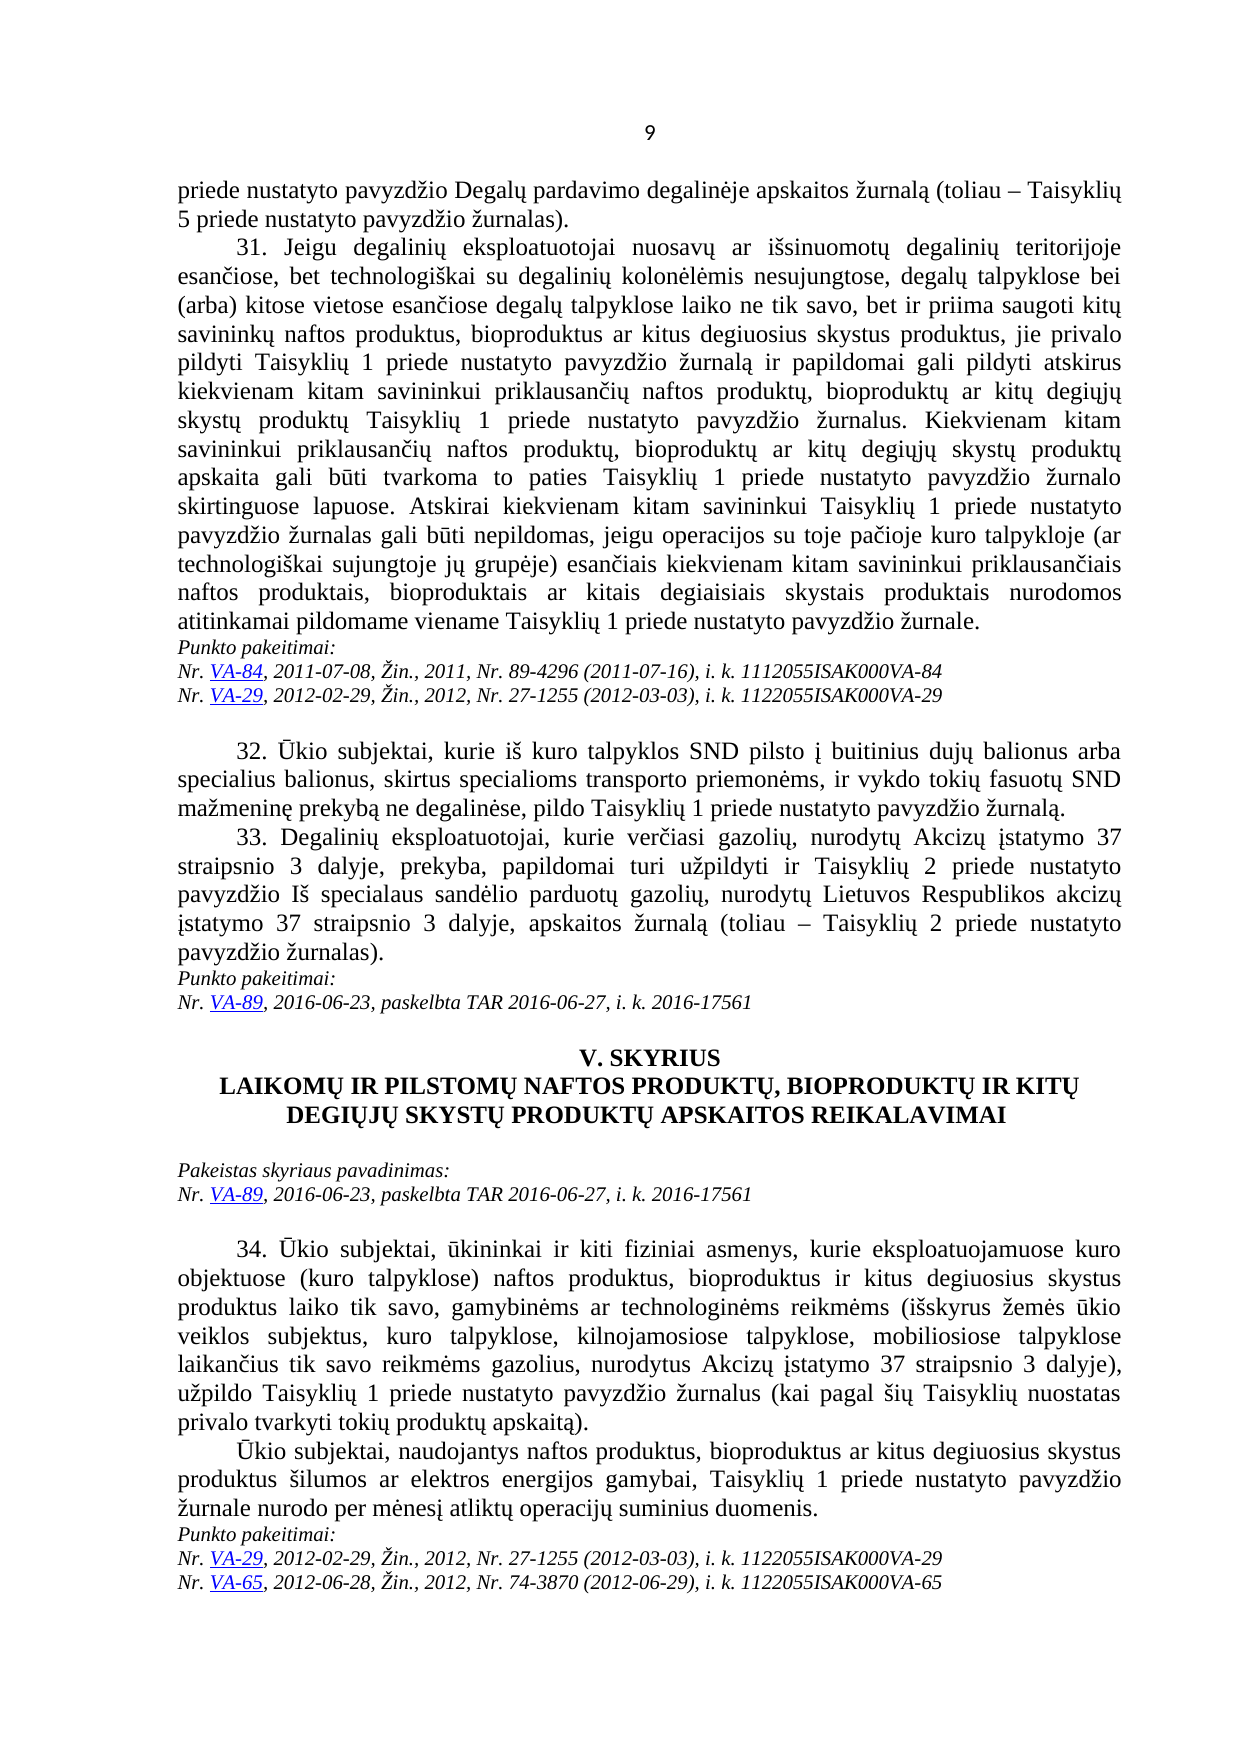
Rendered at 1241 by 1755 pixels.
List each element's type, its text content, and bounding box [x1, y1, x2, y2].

text Punkto pakeitimai: [177, 635, 1122, 659]
text Nr. VA-89, 2016-06-23, paskelbta TAR 2016-06-27, i. k. 2016-17561 [177, 990, 1122, 1014]
text Nr. VA-29, 2012-02-29, Žin., 2012, Nr. 27-1255 (2012-03-03), i. k. 1122055ISAK000VA-29 [177, 1546, 1122, 1570]
text Punkto pakeitimai: [177, 1522, 1122, 1546]
text 31. Jeigu degalinių eksploatuotojai nuosavų ar išsinuomotų degalinių teritorijoje esančiose, bet technologiškai su degalinių kolonėlėmis nesujungtose, degalų talpyklose bei (arba) kitose vietose esančiose degalų talpyklose laiko ne tik savo, bet ir priima saugoti kitų savininkų naftos produktus, bioproduktus ar kitus degiuosius skystus produktus, jie privalo pildyti Taisyklių 1 priede nustatyto pavyzdžio žurnalą ir papildomai gali pildyti atskirus kiekvienam kitam savininkui priklausančių naftos produktų, bioproduktų ar kitų degiųjų skystų produktų Taisyklių 1 priede nustatyto pavyzdžio žurnalus. Kiekvienam kitam savininkui priklausančių naftos produktų, bioproduktų ar kitų degiųjų skystų produktų apskaita gali būti tvarkoma to paties Taisyklių 1 priede nustatyto pavyzdžio žurnalo skirtinguose lapuose. Atskirai kiekvienam kitam savininkui Taisyklių 1 priede nustatyto pavyzdžio žurnalas gali būti nepildomas, jeigu operacijos su toje pačioje kuro talpykloje (ar technologiškai sujungtoje jų grupėje) esančiais kiekvienam kitam savininkui priklausančiais naftos produktais, bioproduktais ar kitais degiaisiais skystais produktais nurodomos atitinkamai pildomame viename Taisyklių 1 priede nustatyto pavyzdžio žurnale. [177, 232, 1122, 635]
text V. skyrius [177, 1043, 1122, 1071]
text Pakeistas skyriaus pavadinimas: [177, 1158, 1122, 1182]
text Nr. VA-84, 2011-07-08, Žin., 2011, Nr. 89-4296 (2011-07-16), i. k. 1112055ISAK000VA-84 [177, 659, 1122, 683]
text Nr. VA-29, 2012-02-29, Žin., 2012, Nr. 27-1255 (2012-03-03), i. k. 1122055ISAK000VA-29 [177, 683, 1122, 707]
text 34. Ūkio subjektai, ūkininkai ir kiti fiziniai asmenys, kurie eksploatuojamuose kuro objektuose (kuro talpyklose) naftos produktus, bioproduktus ir kitus degiuosius skystus produktus laiko tik savo, gamybinėms ar technologinėms reikmėms (išskyrus žemės ūkio veiklos subjektus, kuro talpyklose, kilnojamosiose talpyklose, mobiliosiose talpyklose laikančius tik savo reikmėms gazolius, nurodytus Akcizų įstatymo 37 straipsnio 3 dalyje), užpildo Taisyklių 1 priede nustatyto pavyzdžio žurnalus (kai pagal šių Taisyklių nuostatas privalo tvarkyti tokių produktų apskaitą). [177, 1234, 1122, 1436]
text 33. Degalinių eksploatuotojai, kurie verčiasi gazolių, nurodytų Akcizų įstatymo 37 straipsnio 3 dalyje, prekyba, papildomai turi užpildyti ir Taisyklių 2 priede nustatyto pavyzdžio Iš specialaus sandėlio parduotų gazolių, nurodytų Lietuvos Respublikos akcizų įstatymo 37 straipsnio 3 dalyje, apskaitos žurnalą (toliau – Taisyklių 2 priede nustatyto pavyzdžio žurnalas). [177, 822, 1122, 966]
text priede nustatyto pavyzdžio Degalų pardavimo degalinėje apskaitos žurnalą (toliau – Taisyklių 5 priede nustatyto pavyzdžio žurnalas). [177, 175, 1122, 232]
text Nr. VA-89, 2016-06-23, paskelbta TAR 2016-06-27, i. k. 2016-17561 [177, 1182, 1122, 1206]
text 32. Ūkio subjektai, kurie iš kuro talpyklos SND pilsto į buitinius dujų balionus arba specialius balionus, skirtus specialioms transporto priemonėms, ir vykdo tokių fasuotų SND mažmeninę prekybą ne degalinėse, pildo Taisyklių 1 priede nustatyto pavyzdžio žurnalą. [177, 736, 1122, 822]
text Ūkio subjektai, naudojantys naftos produktus, bioproduktus ar kitus degiuosius skystus produktus šilumos ar elektros energijos gamybai, Taisyklių 1 priede nustatyto pavyzdžio žurnale nurodo per mėnesį atliktų operacijų suminius duomenis. [177, 1436, 1122, 1522]
text LAIKOMŲ IR PILSTOMŲ NAFTOS PRODUKTŲ, BIOPRODUKTŲ IR KITŲ DEGIŲJŲ SKYSTŲ PRODUKTŲ APSKAITOS REIKALAVIMAI [177, 1071, 1122, 1129]
text Nr. VA-65, 2012-06-28, Žin., 2012, Nr. 74-3870 (2012-06-29), i. k. 1122055ISAK000VA-65 [177, 1570, 1122, 1594]
text Punkto pakeitimai: [177, 966, 1122, 990]
